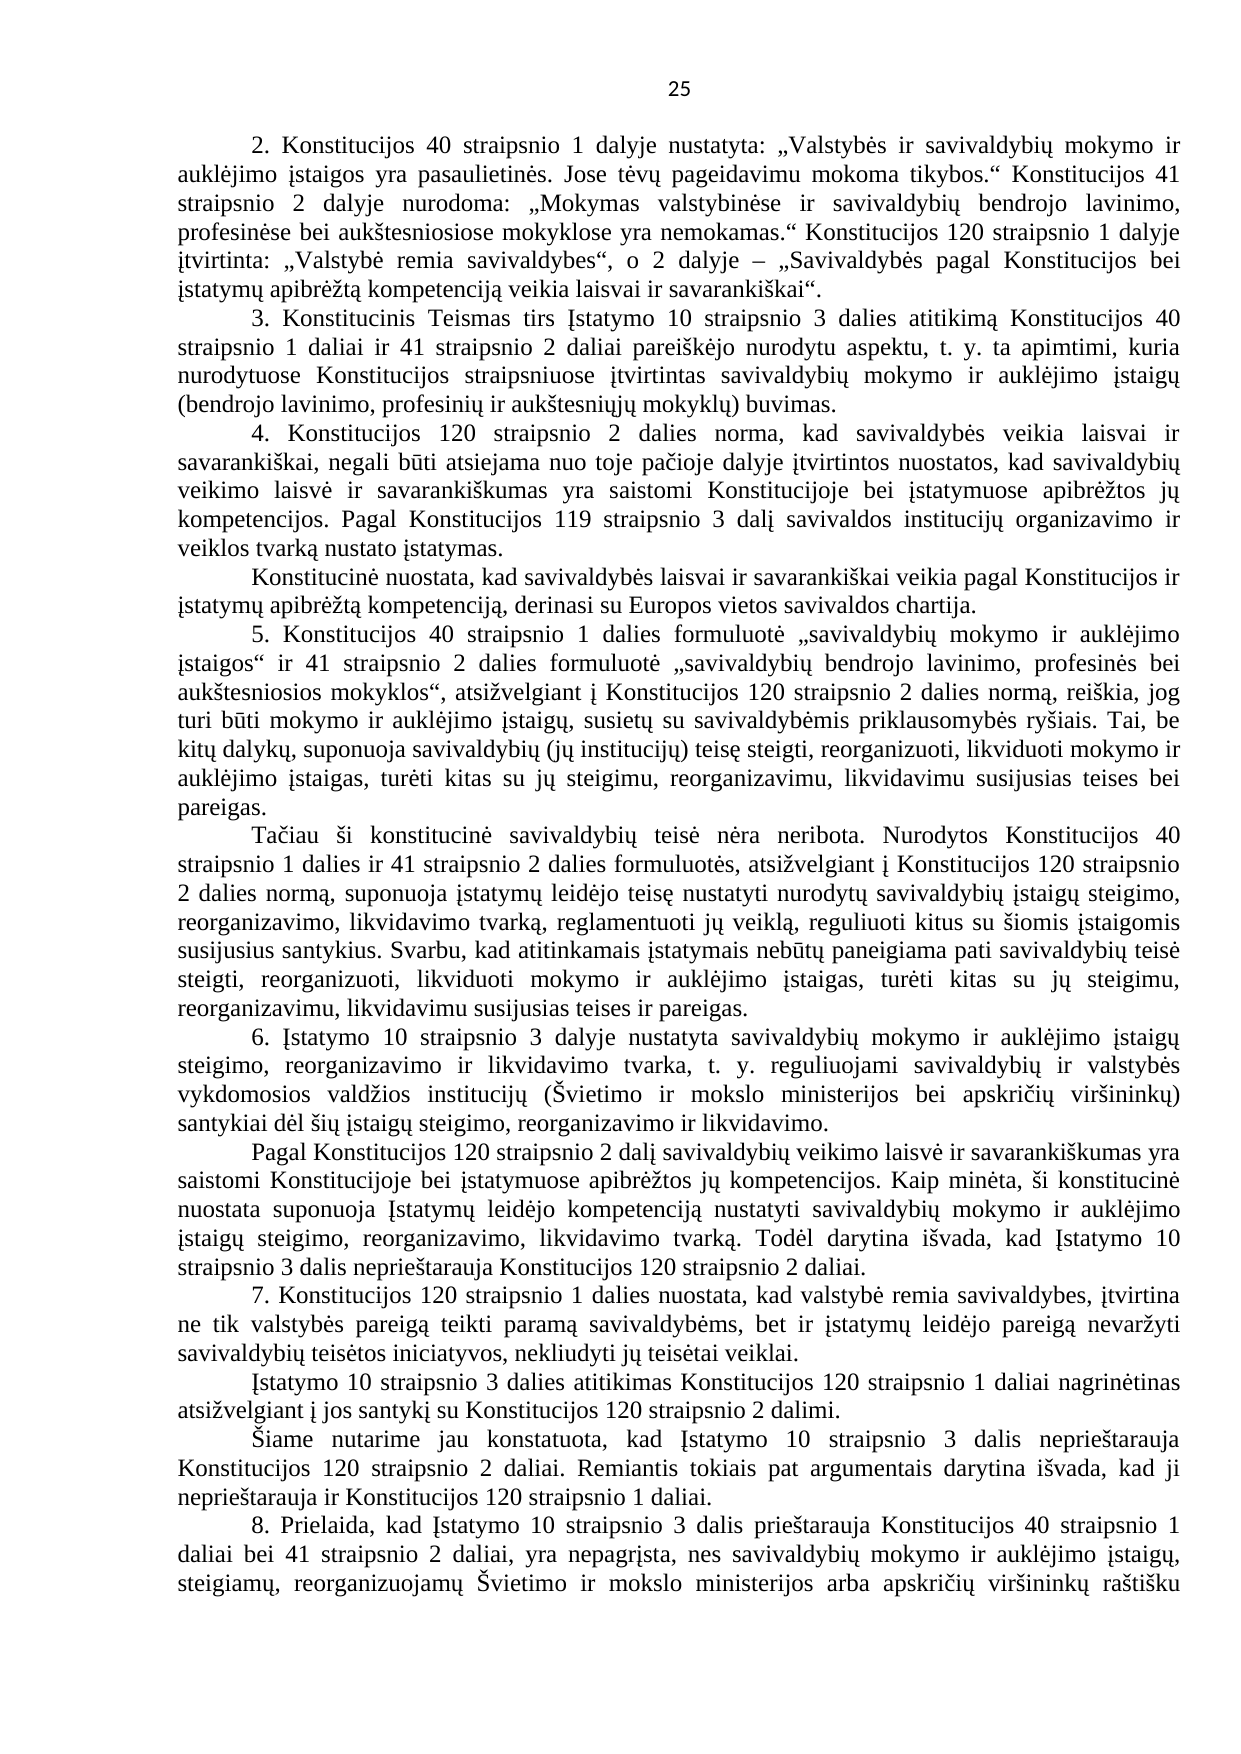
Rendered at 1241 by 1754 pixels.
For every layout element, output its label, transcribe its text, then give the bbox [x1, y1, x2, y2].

text 8. Prielaida, kad Įstatymo 10 straipsnio 3 dalis prieštarauja Konstitucijos 40 straipsnio 1 daliai bei 41 straipsnio 2 daliai, yra nepagrįsta, nes savivaldybių mokymo ir auklėjimo įstaigų, steigiamų, reorganizuojamų Švietimo ir mokslo ministerijos arba apskričių viršininkų raštišku [177, 1511, 1181, 1597]
text Tačiau ši konstitucinė savivaldybių teisė nėra neribota. Nurodytos Konstitucijos 40 straipsnio 1 dalies ir 41 straipsnio 2 dalies formuluotės, atsižvelgiant į Konstitucijos 120 straipsnio 2 dalies normą, suponuoja įstatymų leidėjo teisę nustatyti nurodytų savivaldybių įstaigų steigimo, reorganizavimo, likvidavimo tvarką, reglamentuoti jų veiklą, reguliuoti kitus su šiomis įstaigomis susijusius santykius. Svarbu, kad atitinkamais įstatymais nebūtų paneigiama pati savivaldybių teisė steigti, reorganizuoti, likviduoti mokymo ir auklėjimo įstaigas, turėti kitas su jų steigimu, reorganizavimu, likvidavimu susijusias teises ir pareigas. [177, 821, 1181, 1022]
text Įstatymo 10 straipsnio 3 dalies atitikimas Konstitucijos 120 straipsnio 1 daliai nagrinėtinas atsižvelgiant į jos santykį su Konstitucijos 120 straipsnio 2 dalimi. [177, 1367, 1181, 1424]
text 7. Konstitucijos 120 straipsnio 1 dalies nuostata, kad valstybė remia savivaldybes, įtvirtina ne tik valstybės pareigą teikti paramą savivaldybėms, bet ir įstatymų leidėjo pareigą nevaržyti savivaldybių teisėtos iniciatyvos, nekliudyti jų teisėtai veiklai. [177, 1281, 1181, 1367]
text 3. Konstitucinis Teismas tirs Įstatymo 10 straipsnio 3 dalies atitikimą Konstitucijos 40 straipsnio 1 daliai ir 41 straipsnio 2 daliai pareiškėjo nurodytu aspektu, t. y. ta apimtimi, kuria nurodytuose Konstitucijos straipsniuose įtvirtintas savivaldybių mokymo ir auklėjimo įstaigų (bendrojo lavinimo, profesinių ir aukštesniųjų mokyklų) buvimas. [177, 303, 1181, 418]
text Šiame nutarime jau konstatuota, kad Įstatymo 10 straipsnio 3 dalis neprieštarauja Konstitucijos 120 straipsnio 2 daliai. Remiantis tokiais pat argumentais darytina išvada, kad ji neprieštarauja ir Konstitucijos 120 straipsnio 1 daliai. [177, 1424, 1181, 1511]
text 5. Konstitucijos 40 straipsnio 1 dalies formuluotė „savivaldybių mokymo ir auklėjimo įstaigos“ ir 41 straipsnio 2 dalies formuluotė „savivaldybių bendrojo lavinimo, profesinės bei aukštesniosios mokyklos“, atsižvelgiant į Konstitucijos 120 straipsnio 2 dalies normą, reiškia, jog turi būti mokymo ir auklėjimo įstaigų, susietų su savivaldybėmis priklausomybės ryšiais. Tai, be kitų dalykų, suponuoja savivaldybių (jų institucijų) teisę steigti, reorganizuoti, likviduoti mokymo ir auklėjimo įstaigas, turėti kitas su jų steigimu, reorganizavimu, likvidavimu susijusias teises bei pareigas. [177, 619, 1181, 821]
text Pagal Konstitucijos 120 straipsnio 2 dalį savivaldybių veikimo laisvė ir savarankiškumas yra saistomi Konstitucijoje bei įstatymuose apibrėžtos jų kompetencijos. Kaip minėta, ši konstitucinė nuostata suponuoja Įstatymų leidėjo kompetenciją nustatyti savivaldybių mokymo ir auklėjimo įstaigų steigimo, reorganizavimo, likvidavimo tvarką. Todėl darytina išvada, kad Įstatymo 10 straipsnio 3 dalis neprieštarauja Konstitucijos 120 straipsnio 2 daliai. [177, 1137, 1181, 1281]
text 6. Įstatymo 10 straipsnio 3 dalyje nustatyta savivaldybių mokymo ir auklėjimo įstaigų steigimo, reorganizavimo ir likvidavimo tvarka, t. y. reguliuojami savivaldybių ir valstybės vykdomosios valdžios institucijų (Švietimo ir mokslo ministerijos bei apskričių viršininkų) santykiai dėl šių įstaigų steigimo, reorganizavimo ir likvidavimo. [177, 1022, 1181, 1137]
text 4. Konstitucijos 120 straipsnio 2 dalies norma, kad savivaldybės veikia laisvai ir savarankiškai, negali būti atsiejama nuo toje pačioje dalyje įtvirtintos nuostatos, kad savivaldybių veikimo laisvė ir savarankiškumas yra saistomi Konstitucijoje bei įstatymuose apibrėžtos jų kompetencijos. Pagal Konstitucijos 119 straipsnio 3 dalį savivaldos institucijų organizavimo ir veiklos tvarką nustato įstatymas. [177, 418, 1181, 562]
text Konstitucinė nuostata, kad savivaldybės laisvai ir savarankiškai veikia pagal Konstitucijos ir įstatymų apibrėžtą kompetenciją, derinasi su Europos vietos savivaldos chartija. [177, 562, 1181, 619]
text 2. Konstitucijos 40 straipsnio 1 dalyje nustatyta: „Valstybės ir savivaldybių mokymo ir auklėjimo įstaigos yra pasaulietinės. Jose tėvų pageidavimu mokoma tikybos.“ Konstitucijos 41 straipsnio 2 dalyje nurodoma: „Mokymas valstybinėse ir savivaldybių bendrojo lavinimo, profesinėse bei aukštesniosiose mokyklose yra nemokamas.“ Konstitucijos 120 straipsnio 1 dalyje įtvirtinta: „Valstybė remia savivaldybes“, o 2 dalyje – „Savivaldybės pagal Konstitucijos bei įstatymų apibrėžtą kompetenciją veikia laisvai ir savarankiškai“. [177, 131, 1181, 303]
